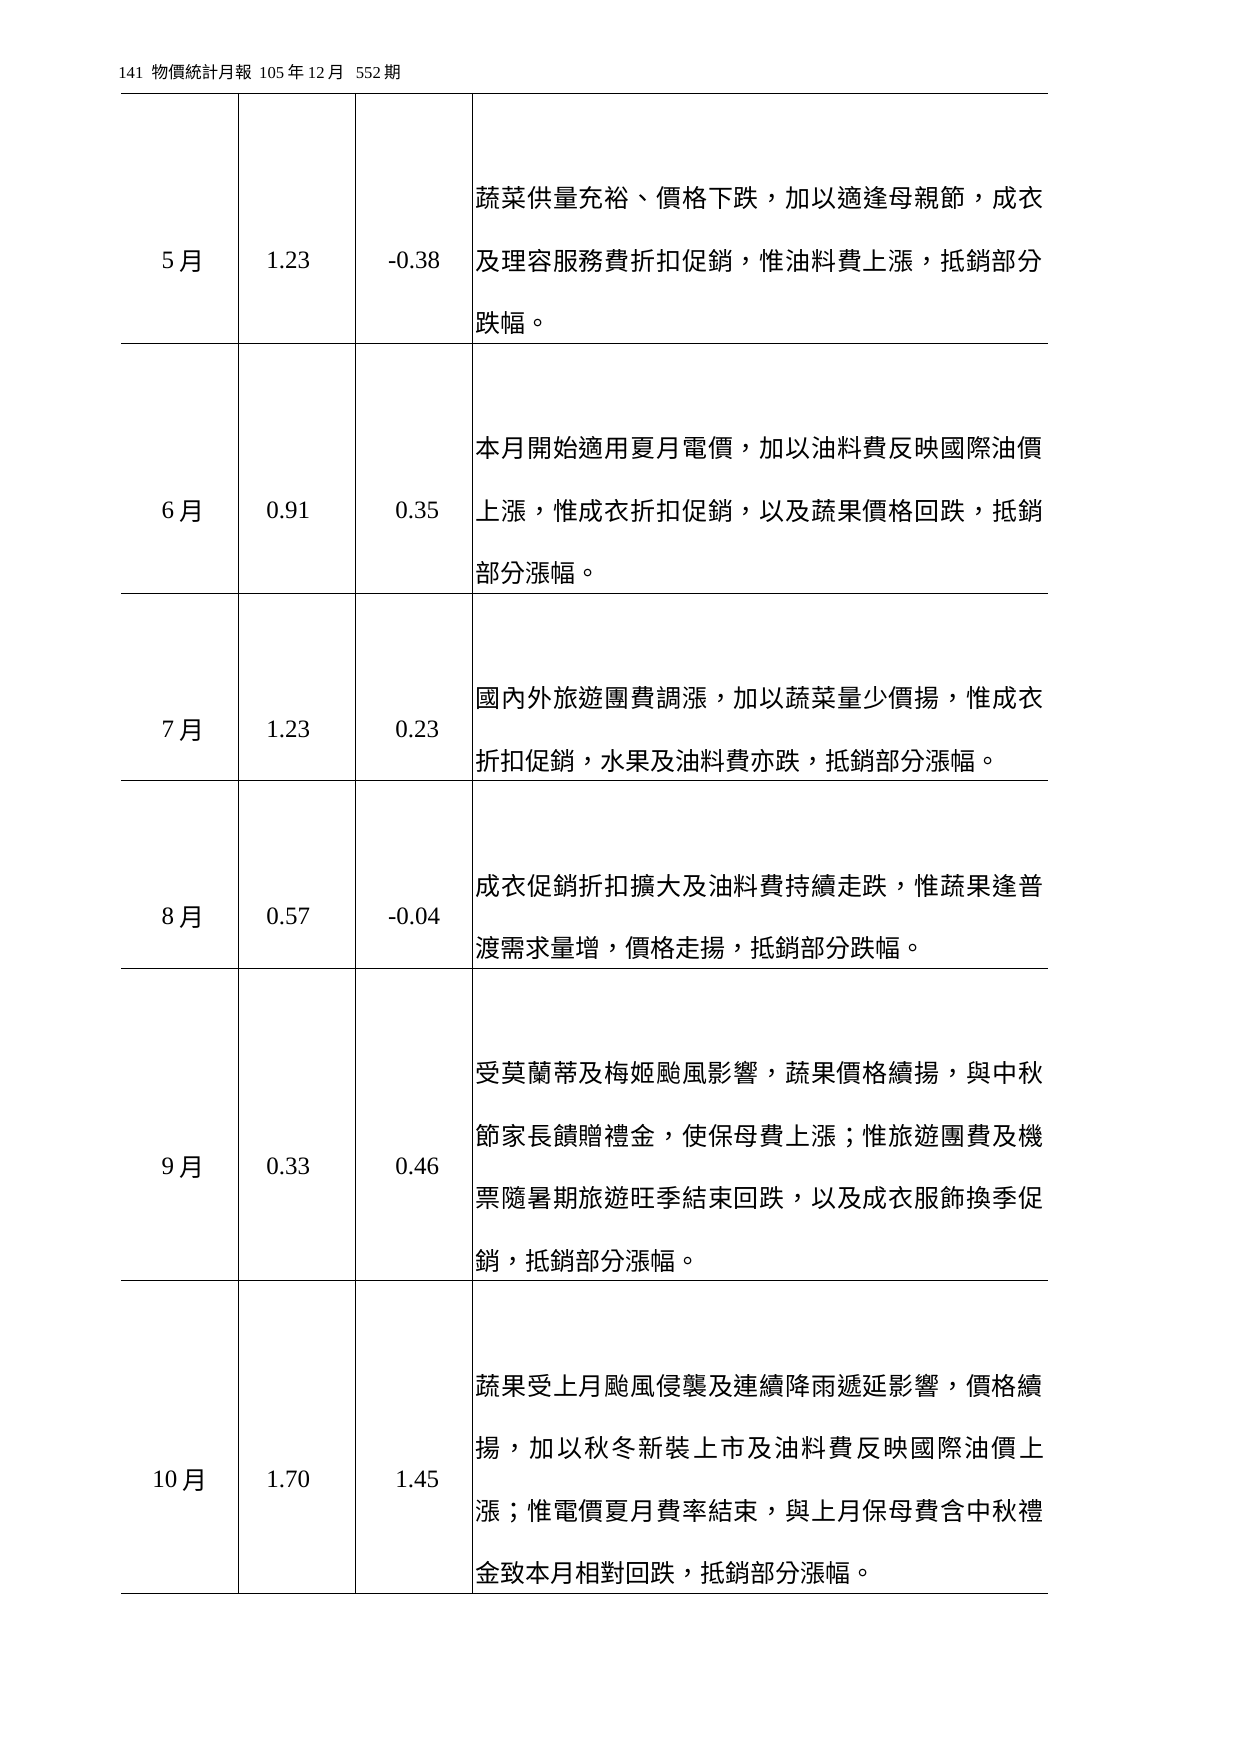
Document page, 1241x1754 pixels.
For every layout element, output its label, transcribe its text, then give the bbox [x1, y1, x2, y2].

table_cell 0.35 [356, 344, 472, 593]
table_cell -0.38 [356, 94, 472, 343]
table_cell 0.91 [239, 344, 355, 593]
table_cell 10月 [121, 1281, 238, 1593]
table_cell 蔬菜供量充裕、價格下跌，加以適逢母親節，成衣及理容服務費折扣促銷，惟油料費上漲，抵銷部分跌幅。 [473, 94, 1047, 343]
table_cell 5月 [121, 94, 238, 343]
table_cell 0.46 [356, 969, 472, 1280]
table_cell 8月 [121, 781, 238, 968]
table_cell 蔬果受上月颱風侵襲及連續降雨遞延影響，價格續揚，加以秋冬新裝上市及油料費反映國際油價上漲；惟電價夏月費率結束，與上月保母費含中秋禮金致本月相對回跌，抵銷部分漲幅。 [473, 1281, 1047, 1593]
table_cell 0.33 [239, 969, 355, 1280]
table_cell 9月 [121, 969, 238, 1280]
table_cell 受莫蘭蒂及梅姬颱風影響，蔬果價格續揚，與中秋節家長饋贈禮金，使保母費上漲；惟旅遊團費及機票隨暑期旅遊旺季結束回跌，以及成衣服飾換季促銷，抵銷部分漲幅。 [473, 969, 1047, 1280]
table_cell 0.57 [239, 781, 355, 968]
table_cell 7月 [121, 594, 238, 780]
table_cell 1.70 [239, 1281, 355, 1593]
table_cell 1.23 [239, 94, 355, 343]
table_cell 6月 [121, 344, 238, 593]
table_cell 國內外旅遊團費調漲，加以蔬菜量少價揚，惟成衣折扣促銷，水果及油料費亦跌，抵銷部分漲幅。 [473, 594, 1047, 780]
table_cell 成衣促銷折扣擴大及油料費持續走跌，惟蔬果逢普渡需求量增，價格走揚，抵銷部分跌幅。 [473, 781, 1047, 968]
table_cell 本月開始適用夏月電價，加以油料費反映國際油價上漲，惟成衣折扣促銷，以及蔬果價格回跌，抵銷部分漲幅。 [473, 344, 1047, 593]
table_cell 0.23 [356, 594, 472, 780]
table_cell -0.04 [356, 781, 472, 968]
table_cell 1.23 [239, 594, 355, 780]
table_cell 1.45 [356, 1281, 472, 1593]
